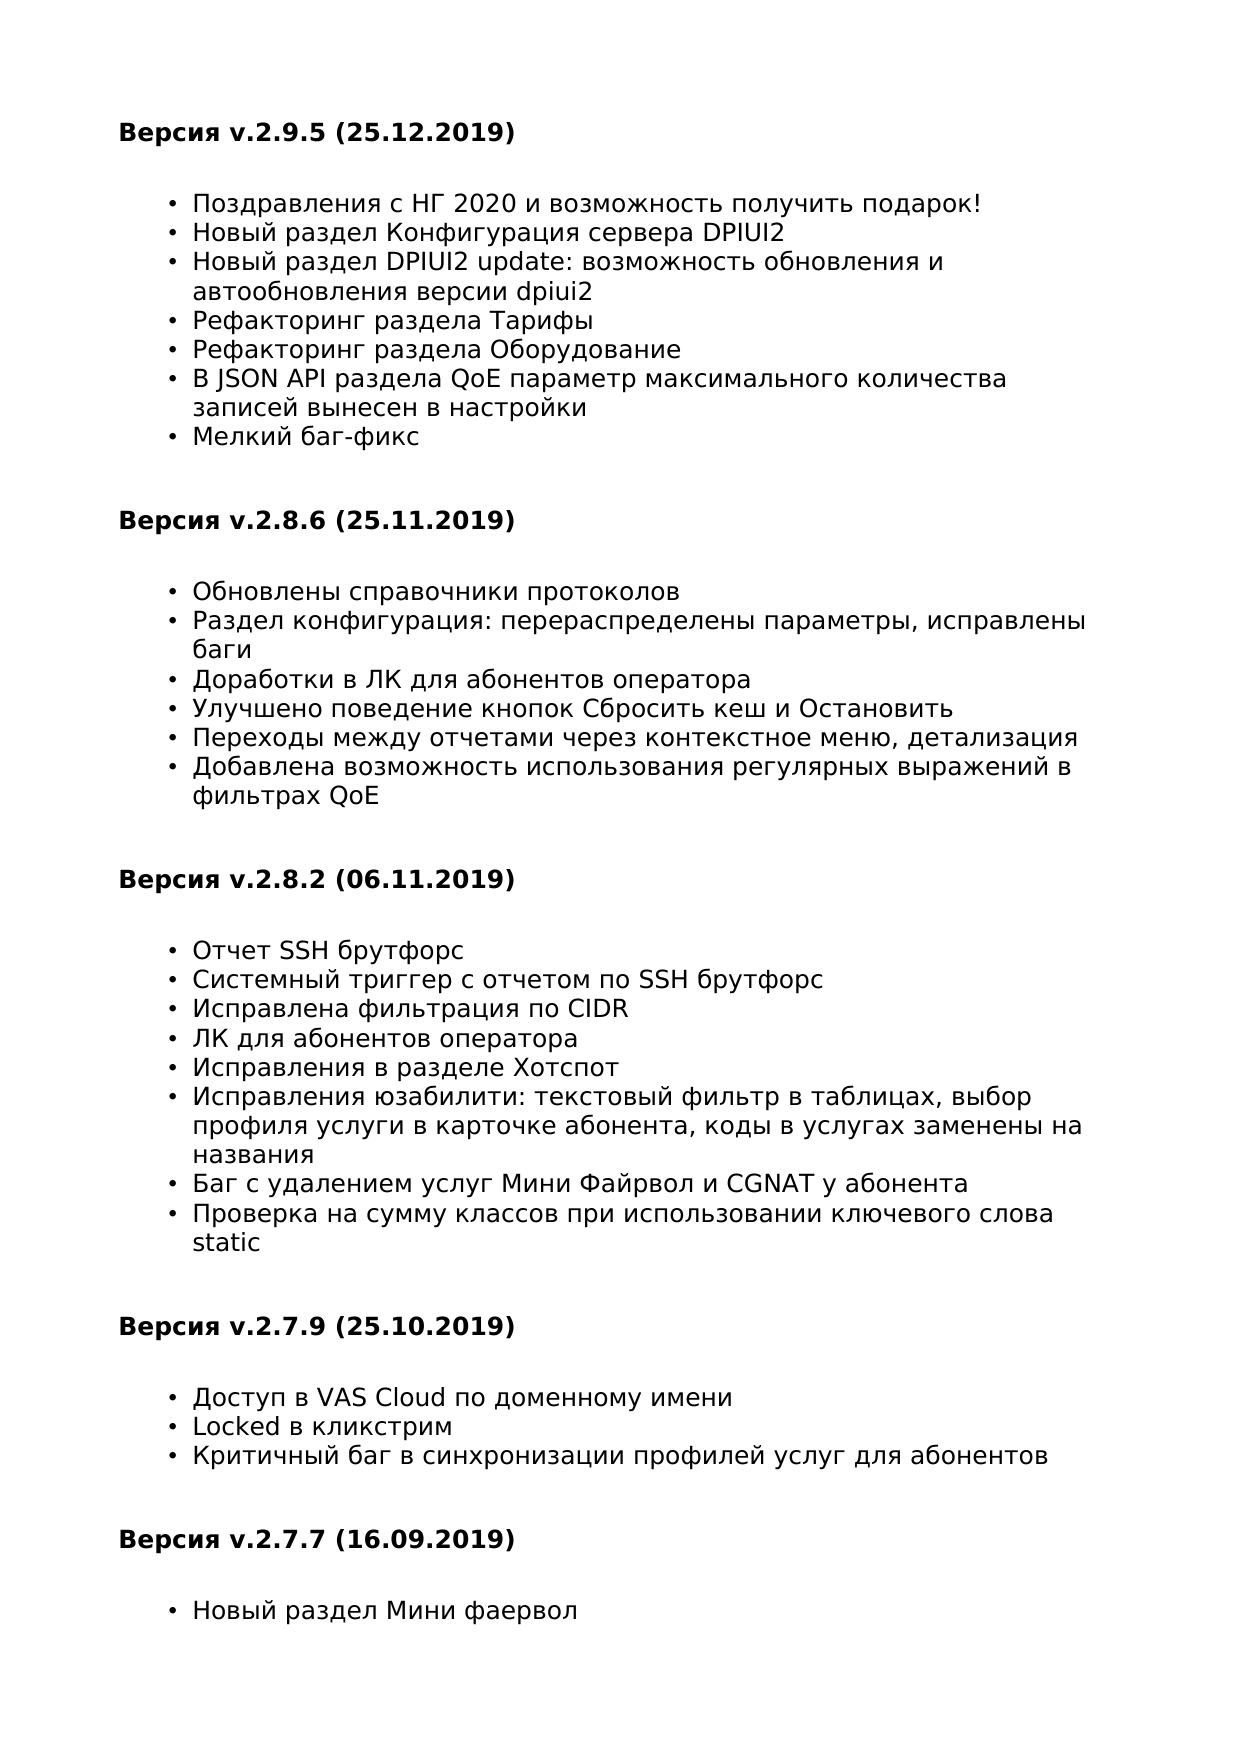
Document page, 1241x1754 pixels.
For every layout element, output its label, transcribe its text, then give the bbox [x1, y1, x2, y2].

list Рефакторинг раздела Оборудование [177, 335, 1122, 364]
list Новый раздел DPIUI2 update: возможность обновления и автообновления версии dpiui2 [177, 248, 1122, 306]
list Раздел конфигурация: перераспределены параметры, исправлены баги [177, 607, 1122, 665]
list Исправления в разделе Хотспот [177, 1053, 1122, 1082]
list Доработки в ЛК для абонентов оператора [177, 665, 1122, 694]
subtitle Версия v.2.8.2 (06.11.2019) [118, 865, 1122, 894]
list Исправлена фильтрация по CIDR [177, 995, 1122, 1024]
list Рефакторинг раздела Тарифы [177, 306, 1122, 335]
list Доступ в VAS Cloud по доменному имени [177, 1383, 1122, 1412]
list Системный триггер с отчетом по SSH брутфорс [177, 966, 1122, 995]
list ЛК для абонентов оператора [177, 1024, 1122, 1053]
subtitle Версия v.2.7.9 (25.10.2019) [118, 1312, 1122, 1341]
list Баг с удалением услуг Мини Файрвол и CGNAT у абонента [177, 1170, 1122, 1199]
list Улучшено поведение кнопок Сбросить кеш и Остановить [177, 694, 1122, 723]
list Мелкий баг-фикс [177, 423, 1122, 452]
subtitle Версия v.2.9.5 (25.12.2019) [118, 118, 1122, 147]
subtitle Версия v.2.8.6 (25.11.2019) [118, 506, 1122, 535]
list Отчет SSH брутфорс [177, 936, 1122, 966]
list Locked в кликстрим [177, 1412, 1122, 1441]
list В JSON API раздела QoE параметр максимального количества записей вынесен в настройки [177, 364, 1122, 423]
list Обновлены справочники протоколов [177, 577, 1122, 607]
list Новый раздел Мини фаервол [177, 1596, 1122, 1625]
list Новый раздел Конфигурация сервера DPIUI2 [177, 218, 1122, 248]
list Критичный баг в синхронизации профилей услуг для абонентов [177, 1441, 1122, 1470]
list Переходы между отчетами через контекстное меню, детализация [177, 723, 1122, 752]
list Исправления юзабилити: текстовый фильтр в таблицах, выбор профиля услуги в карточке абонента, коды в услугах заменены на названия [177, 1082, 1122, 1170]
list Поздравления с НГ 2020 и возможность получить подарок! [177, 189, 1122, 218]
subtitle Версия v.2.7.7 (16.09.2019) [118, 1525, 1122, 1554]
list Проверка на сумму классов при использовании ключевого слова static [177, 1199, 1122, 1257]
list Добавлена возможность использования регулярных выражений в фильтрах QoE [177, 752, 1122, 811]
